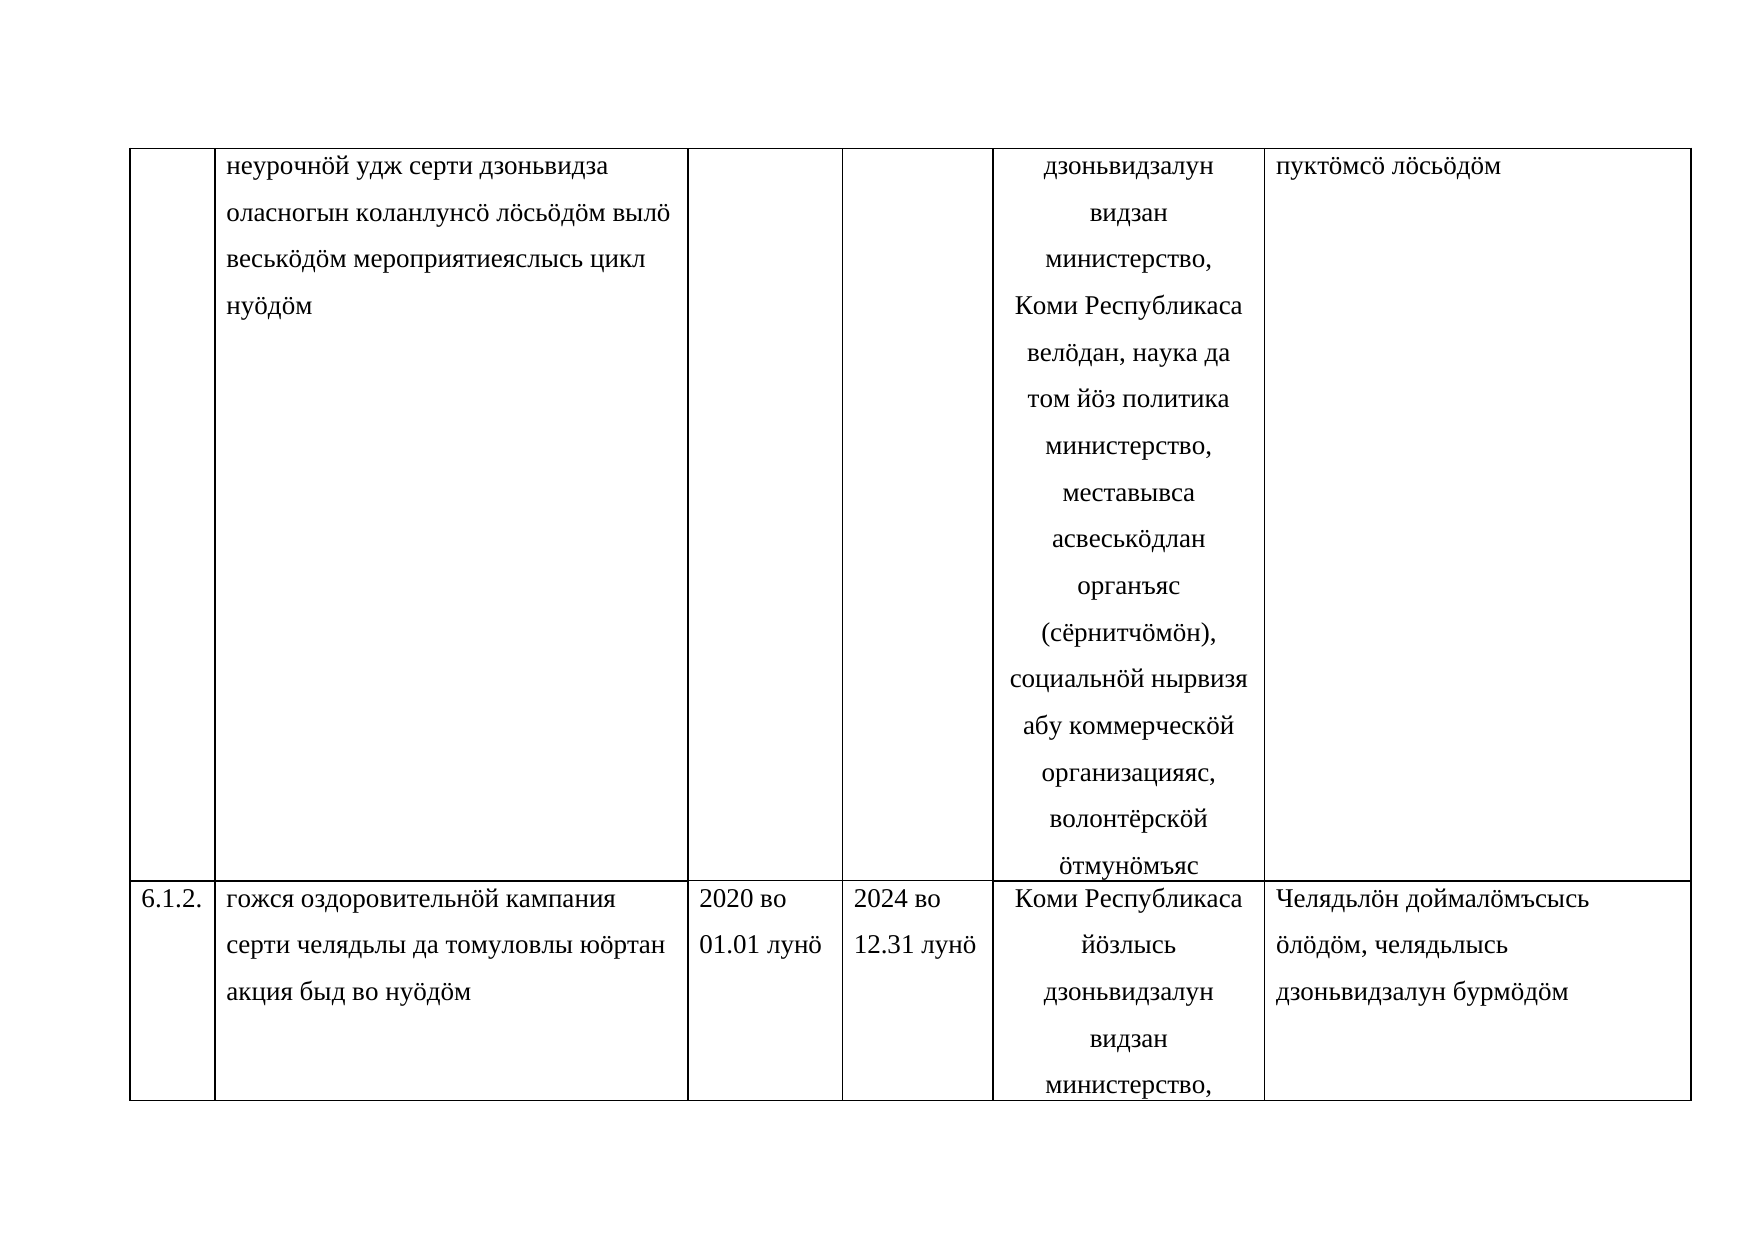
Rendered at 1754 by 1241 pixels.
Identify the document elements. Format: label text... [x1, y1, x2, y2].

table_cell гожся оздоровительнӧй кампания серти челядьлы да томуловлы юӧртан акция быд во нуӧдӧм [216, 882, 687, 1100]
table_cell [689, 149, 842, 880]
table_cell Челядьлӧн доймалӧмъсысь ӧлӧдӧм, челядьлысь дзоньвидзалун бурмӧдӧм [1265, 882, 1690, 1100]
table_cell дзоньвидзалун видзан министерство, Коми Республикаса велӧдан, наука да том йӧз политика министерство, меставывса асвеськӧдлан органъяс (сёрнитчӧмӧн), социальнӧй нырвизя абу коммерческӧй организацияяс, волонтёрскӧй ӧтмунӧмъяс [994, 149, 1264, 880]
table_cell [843, 149, 992, 880]
table_cell [131, 149, 214, 880]
table_cell Коми Республикаса йӧзлысь дзоньвидзалун видзан министерство, [994, 882, 1264, 1100]
table_cell 2024 во 12.31 лунӧ [843, 881, 992, 1100]
table_cell 2020 во 01.01 лунӧ [689, 881, 842, 1100]
table_cell 6.1.2. [131, 882, 214, 1100]
table_cell неурочнӧй удж серти дзоньвидза оласногын коланлунсӧ лӧсьӧдӧм вылӧ веськӧдӧм мероприятиеяслысь цикл нуӧдӧм [216, 149, 687, 880]
table_cell пуктӧмсӧ лӧсьӧдӧм [1265, 149, 1690, 880]
